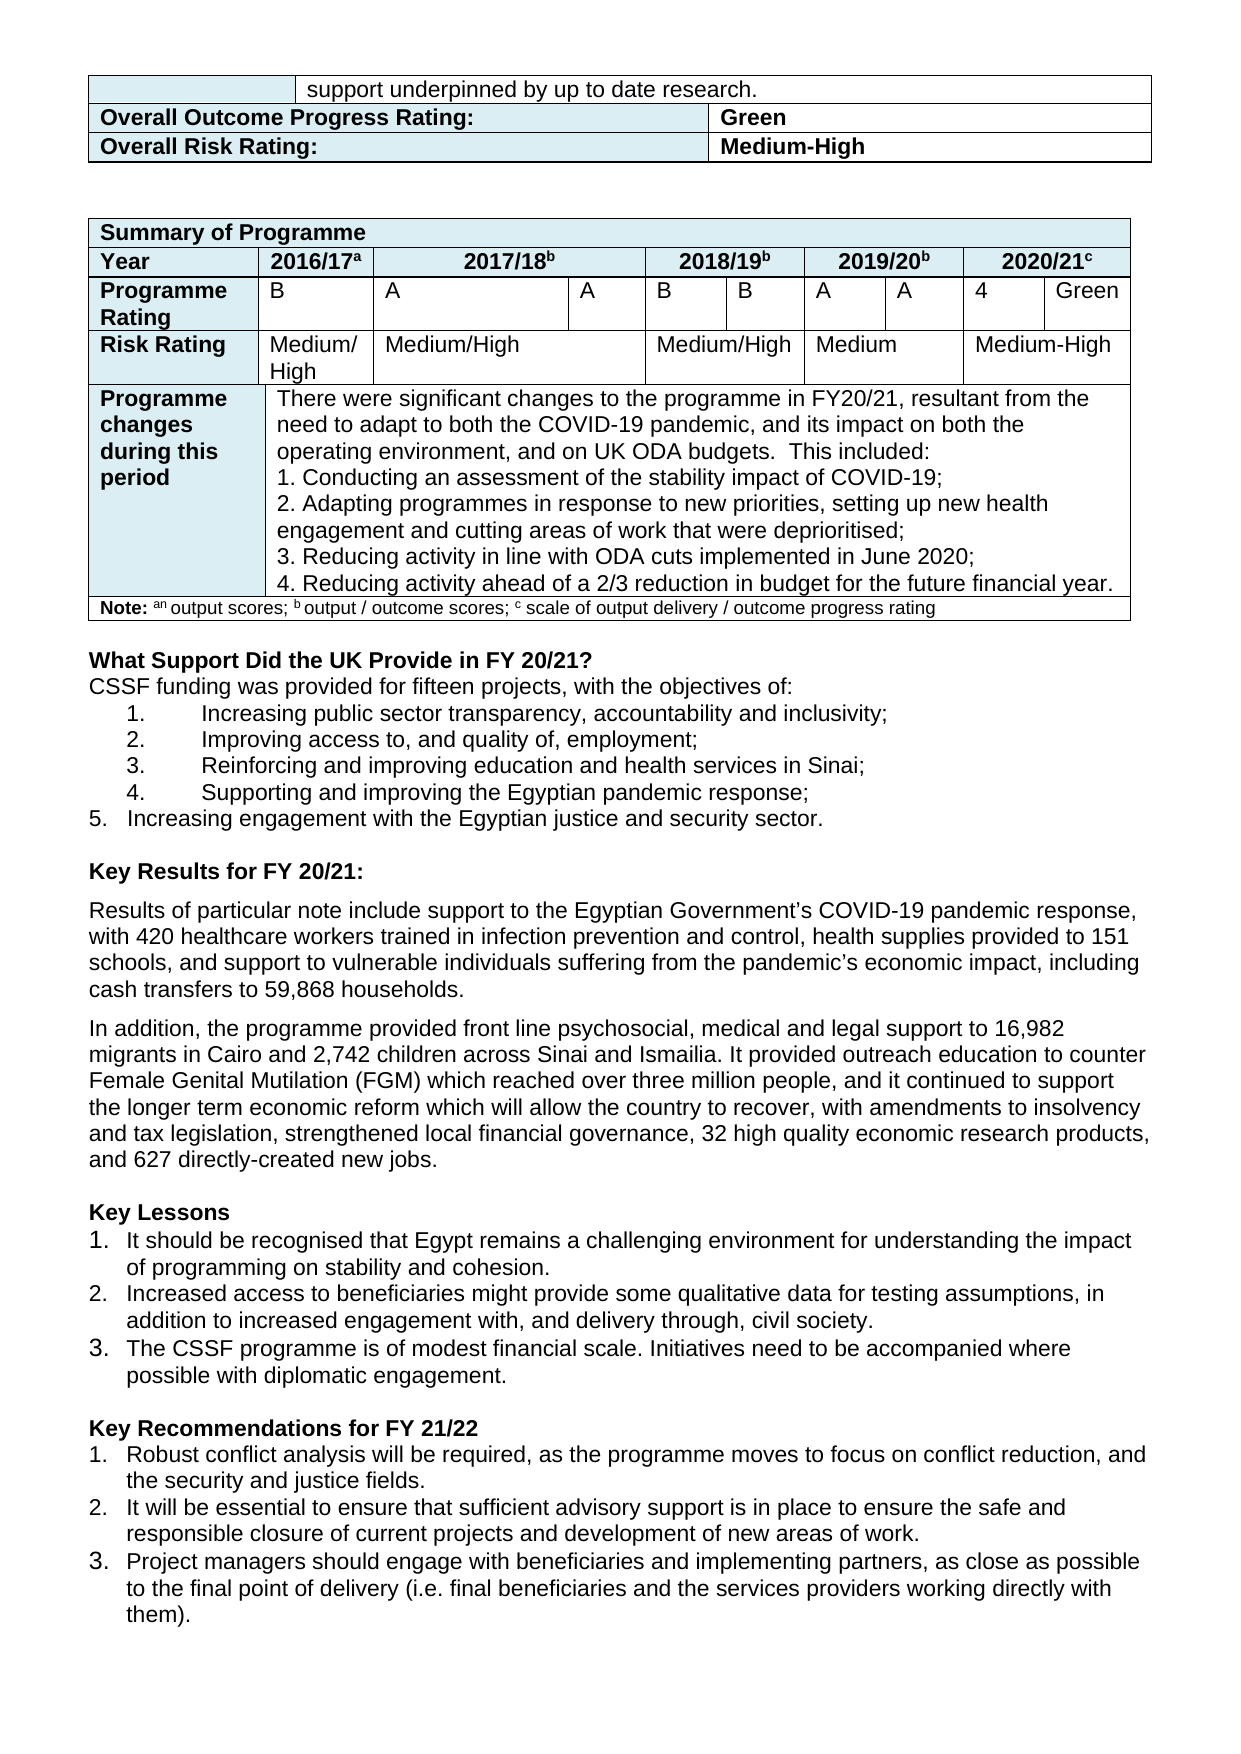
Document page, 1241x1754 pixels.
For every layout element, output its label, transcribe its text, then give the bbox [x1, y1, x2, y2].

list The CSSF programme is of modest financial scale. Initiatives need to be accompanied where possible with diplomatic engagement. [89, 1333, 1152, 1388]
table_cell 2018/19b [646, 248, 804, 276]
table_cell B [727, 278, 804, 330]
text Key Lessons [89, 1199, 1152, 1225]
table_header support underpinned by up to date research. [296, 76, 1151, 102]
table_cell Medium-High [709, 133, 1151, 161]
list Supporting and improving the Egyptian pandemic response; [126, 779, 1152, 805]
table_cell 4 [964, 278, 1044, 330]
text Results of particular note include support to the Egyptian Government’s COVID-19 pandemic response, with 420 healthcare workers trained in infection prevention and control, health supplies provided to 151 schools, and support to vulnerable individuals suffering from the pandemic’s economic impact, including cash transfers to 59,868 households. [89, 897, 1152, 1002]
text Key Recommendations for FY 21/22 [89, 1414, 1152, 1441]
text In addition, the programme provided front line psychosocial, medical and legal support to 16,982 migrants in Cairo and 2,742 children across Sinai and Ismailia. It provided outreach education to counter Female Genital Mutilation (FGM) which reached over three million people, and it continued to support the longer term economic reform which will allow the country to recover, with amendments to insolvency and tax legislation, strengthened local financial governance, 32 high quality economic research products, and 627 directly-created new jobs. [89, 1014, 1152, 1173]
list Project managers should engage with beneficiaries and implementing partners, as close as possible to the final point of delivery (i.e. final beneficiaries and the services providers working directly with them). [89, 1546, 1152, 1628]
table_cell B [259, 278, 373, 330]
table_cell 2019/20b [805, 248, 963, 276]
table_cell Green [709, 104, 1151, 132]
table_cell Medium-High [964, 331, 1130, 384]
table_cell 2020/21c [964, 248, 1130, 276]
list Robust conflict analysis will be required, as the programme moves to focus on conflict reduction, and the security and justice fields. [89, 1441, 1152, 1494]
table_cell B [646, 278, 726, 330]
list Improving access to, and quality of, employment; [126, 726, 1152, 752]
table_cell Risk Rating [89, 331, 258, 384]
table_cell A [374, 278, 568, 330]
list It should be recognised that Egypt remains a challenging environment for understanding the impact of programming on stability and cohesion. [89, 1225, 1152, 1280]
text CSSF funding was provided for fifteen projects, with the objectives of: [89, 673, 1152, 699]
table_cell A [805, 278, 885, 330]
table_cell Medium [805, 331, 963, 384]
table_cell A [886, 278, 963, 330]
table_cell Year [89, 248, 258, 276]
table_cell A [569, 278, 645, 330]
text Key Results for FY 20/21: [89, 858, 1152, 884]
list Reinforcing and improving education and health services in Sinai; [126, 752, 1152, 779]
list Increasing public sector transparency, accountability and inclusivity; [126, 699, 1152, 726]
table_cell There were significant changes to the programme in FY20/21, resultant from the need to adapt to both the COVID-19 pandemic, and its impact on both the operating environment, and on UK ODA budgets. This included: 1. Conducting an assessment of the stability impact of COVID-19; 2. Adapting programmes in response to new priorities, setting up new health engagement and cutting areas of work that were deprioritised; 3. Reducing activity in line with ODA cuts implemented in June 2020; 4. Reducing activity ahead of a 2/3 reduction in budget for the future financial year. [266, 385, 1130, 596]
table_header [89, 76, 295, 102]
text 5. Increasing engagement with the Egyptian justice and security sector. [89, 805, 1152, 831]
table_cell Medium/High [374, 331, 645, 384]
table_cell 2016/17a [259, 248, 373, 276]
table_cell Overall Risk Rating: [89, 133, 708, 161]
table_cell Medium/ High [259, 331, 373, 384]
table_cell 2017/18b [374, 248, 645, 276]
table_cell Programme changes during this period [89, 385, 265, 596]
text What Support Did the UK Provide in FY 20/21? [89, 647, 1152, 673]
table_cell Medium/High [646, 331, 804, 384]
list It will be essential to ensure that sufficient advisory support is in place to ensure the safe and responsible closure of current projects and development of new areas of work. [89, 1494, 1152, 1546]
table_cell Programme Rating [89, 278, 258, 330]
table_cell Green [1045, 278, 1130, 330]
table_cell Overall Outcome Progress Rating: [89, 104, 708, 132]
table_header Summary of Programme [89, 219, 1130, 247]
list Increased access to beneficiaries might provide some qualitative data for testing assumptions, in addition to increased engagement with, and delivery through, civil society. [89, 1280, 1152, 1333]
table_cell Note: an output scores; b output / outcome scores; c scale of output delivery / outcome progress rating [89, 597, 1130, 619]
